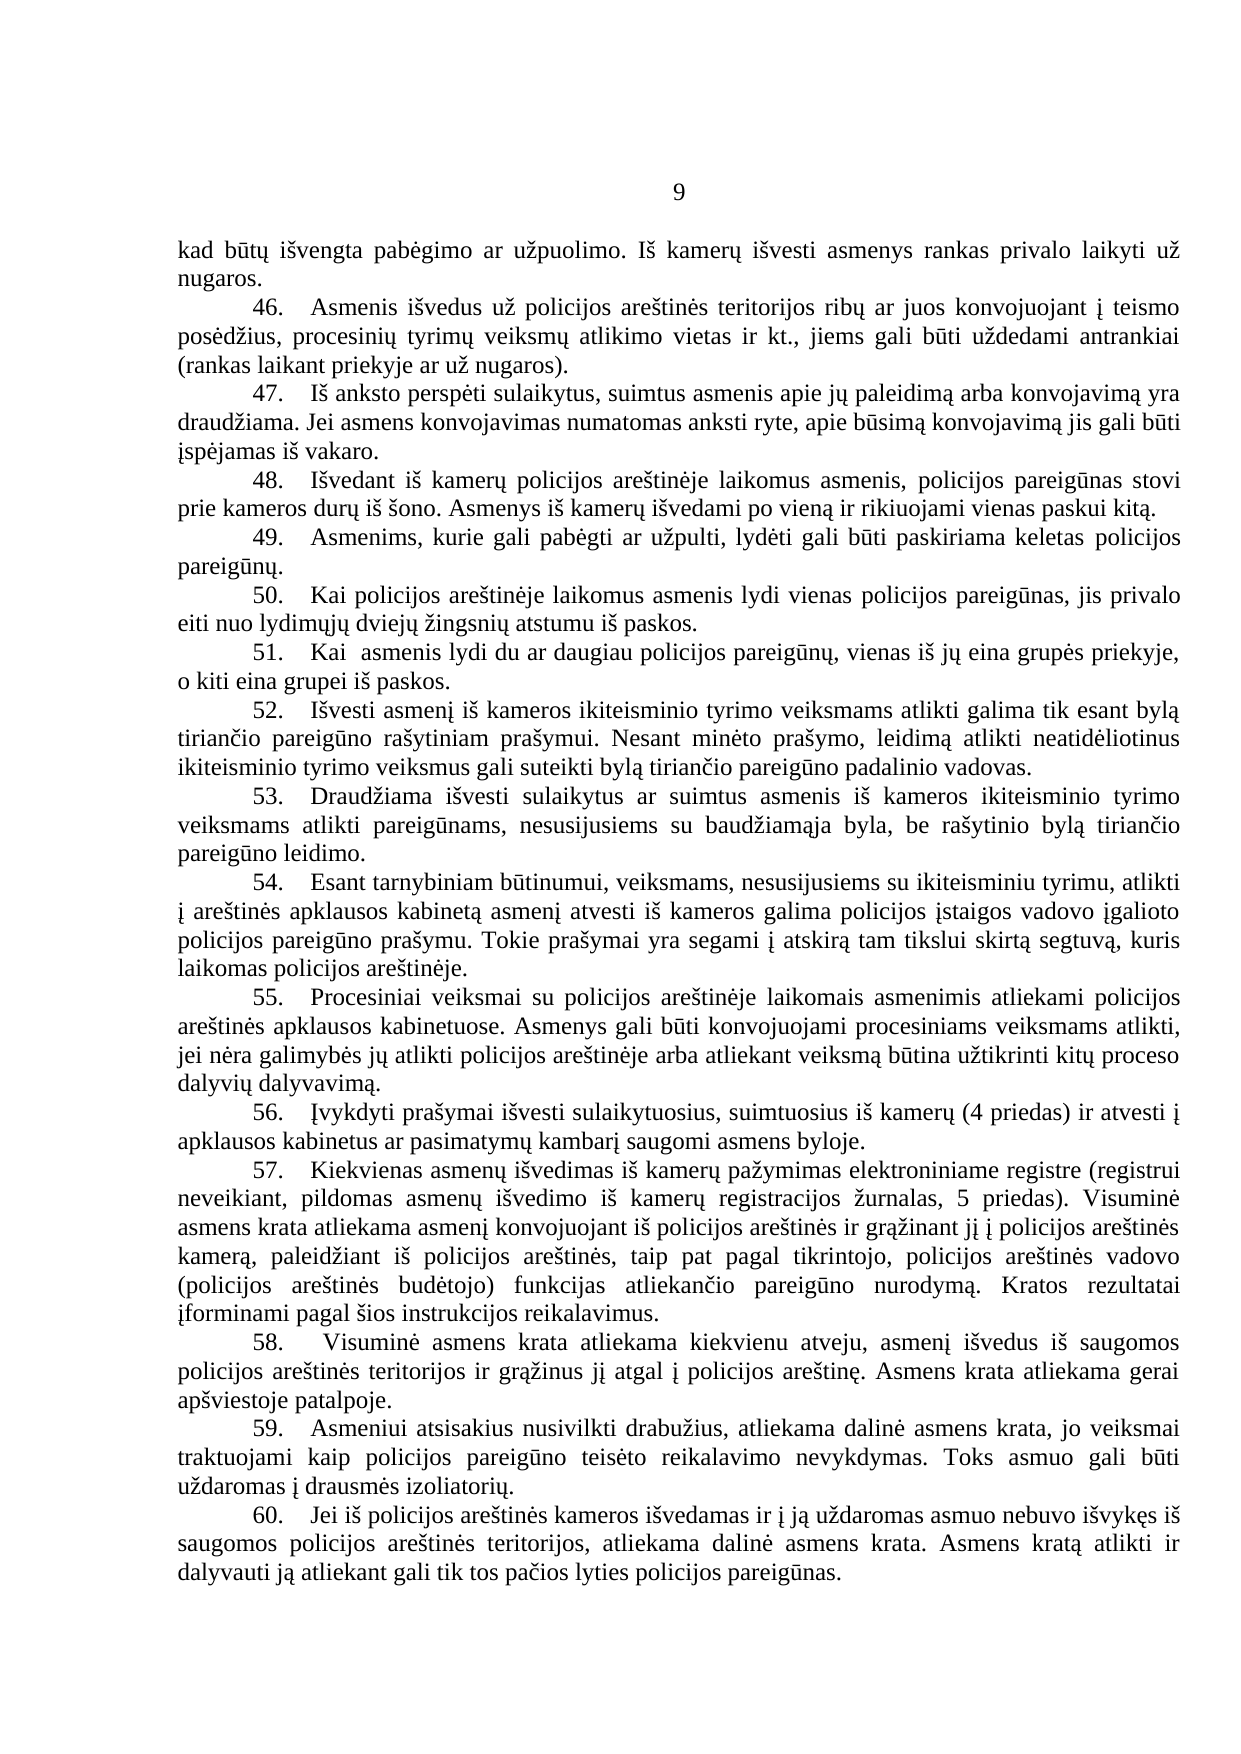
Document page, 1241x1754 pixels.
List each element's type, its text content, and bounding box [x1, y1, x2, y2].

text 58. Visuminė asmens krata atliekama kiekvienu atveju, asmenį išvedus iš saugomos policijos areštinės teritorijos ir grąžinus jį atgal į policijos areštinę. Asmens krata atliekama gerai apšviestoje patalpoje. [177, 1327, 1181, 1413]
text kad būtų išvengta pabėgimo ar užpuolimo. Iš kamerų išvesti asmenys rankas privalo laikyti už nugaros. [177, 235, 1181, 292]
text 57. Kiekvienas asmenų išvedimas iš kamerų pažymimas elektroniniame registre (registrui neveikiant, pildomas asmenų išvedimo iš kamerų registracijos žurnalas, 5 priedas). Visuminė asmens krata atliekama asmenį konvojuojant iš policijos areštinės ir grąžinant jį į policijos areštinės kamerą, paleidžiant iš policijos areštinės, taip pat pagal tikrintojo, policijos areštinės vadovo (policijos areštinės budėtojo) funkcijas atliekančio pareigūno nurodymą. Kratos rezultatai įforminami pagal šios instrukcijos reikalavimus. [177, 1155, 1181, 1327]
text 59. Asmeniui atsisakius nusivilkti drabužius, atliekama dalinė asmens krata, jo veiksmai traktuojami kaip policijos pareigūno teisėto reikalavimo nevykdymas. Toks asmuo gali būti uždaromas į drausmės izoliatorių. [177, 1413, 1181, 1500]
text 50. Kai policijos areštinėje laikomus asmenis lydi vienas policijos pareigūnas, jis privalo eiti nuo lydimųjų dviejų žingsnių atstumu iš paskos. [177, 580, 1181, 637]
text 47. Iš anksto perspėti sulaikytus, suimtus asmenis apie jų paleidimą arba konvojavimą yra draudžiama. Jei asmens konvojavimas numatomas anksti ryte, apie būsimą konvojavimą jis gali būti įspėjamas iš vakaro. [177, 378, 1181, 465]
text 48. Išvedant iš kamerų policijos areštinėje laikomus asmenis, policijos pareigūnas stovi prie kameros durų iš šono. Asmenys iš kamerų išvedami po vieną ir rikiuojami vienas paskui kitą. [177, 465, 1181, 522]
text 55. Procesiniai veiksmai su policijos areštinėje laikomais asmenimis atliekami policijos areštinės apklausos kabinetuose. Asmenys gali būti konvojuojami procesiniams veiksmams atlikti, jei nėra galimybės jų atlikti policijos areštinėje arba atliekant veiksmą būtina užtikrinti kitų proceso dalyvių dalyvavimą. [177, 982, 1181, 1097]
text 54. Esant tarnybiniam būtinumui, veiksmams, nesusijusiems su ikiteisminiu tyrimu, atlikti į areštinės apklausos kabinetą asmenį atvesti iš kameros galima policijos įstaigos vadovo įgalioto policijos pareigūno prašymu. Tokie prašymai yra segami į atskirą tam tikslui skirtą segtuvą, kuris laikomas policijos areštinėje. [177, 867, 1181, 982]
text 53. Draudžiama išvesti sulaikytus ar suimtus asmenis iš kameros ikiteisminio tyrimo veiksmams atlikti pareigūnams, nesusijusiems su baudžiamąja byla, be rašytinio bylą tiriančio pareigūno leidimo. [177, 781, 1181, 867]
text 60. Jei iš policijos areštinės kameros išvedamas ir į ją uždaromas asmuo nebuvo išvykęs iš saugomos policijos areštinės teritorijos, atliekama dalinė asmens krata. Asmens kratą atlikti ir dalyvauti ją atliekant gali tik tos pačios lyties policijos pareigūnas. [177, 1500, 1181, 1586]
text 56. Įvykdyti prašymai išvesti sulaikytuosius, suimtuosius iš kamerų (4 priedas) ir atvesti į apklausos kabinetus ar pasimatymų kambarį saugomi asmens byloje. [177, 1097, 1181, 1155]
text 46. Asmenis išvedus už policijos areštinės teritorijos ribų ar juos konvojuojant į teismo posėdžius, procesinių tyrimų veiksmų atlikimo vietas ir kt., jiems gali būti uždedami antrankiai (rankas laikant priekyje ar už nugaros). [177, 292, 1181, 378]
text 49. Asmenims, kurie gali pabėgti ar užpulti, lydėti gali būti paskiriama keletas policijos pareigūnų. [177, 522, 1181, 580]
text 51. Kai asmenis lydi du ar daugiau policijos pareigūnų, vienas iš jų eina grupės priekyje, o kiti eina grupei iš paskos. [177, 637, 1181, 695]
text 52. Išvesti asmenį iš kameros ikiteisminio tyrimo veiksmams atlikti galima tik esant bylą tiriančio pareigūno rašytiniam prašymui. Nesant minėto prašymo, leidimą atlikti neatidėliotinus ikiteisminio tyrimo veiksmus gali suteikti bylą tiriančio pareigūno padalinio vadovas. [177, 695, 1181, 781]
